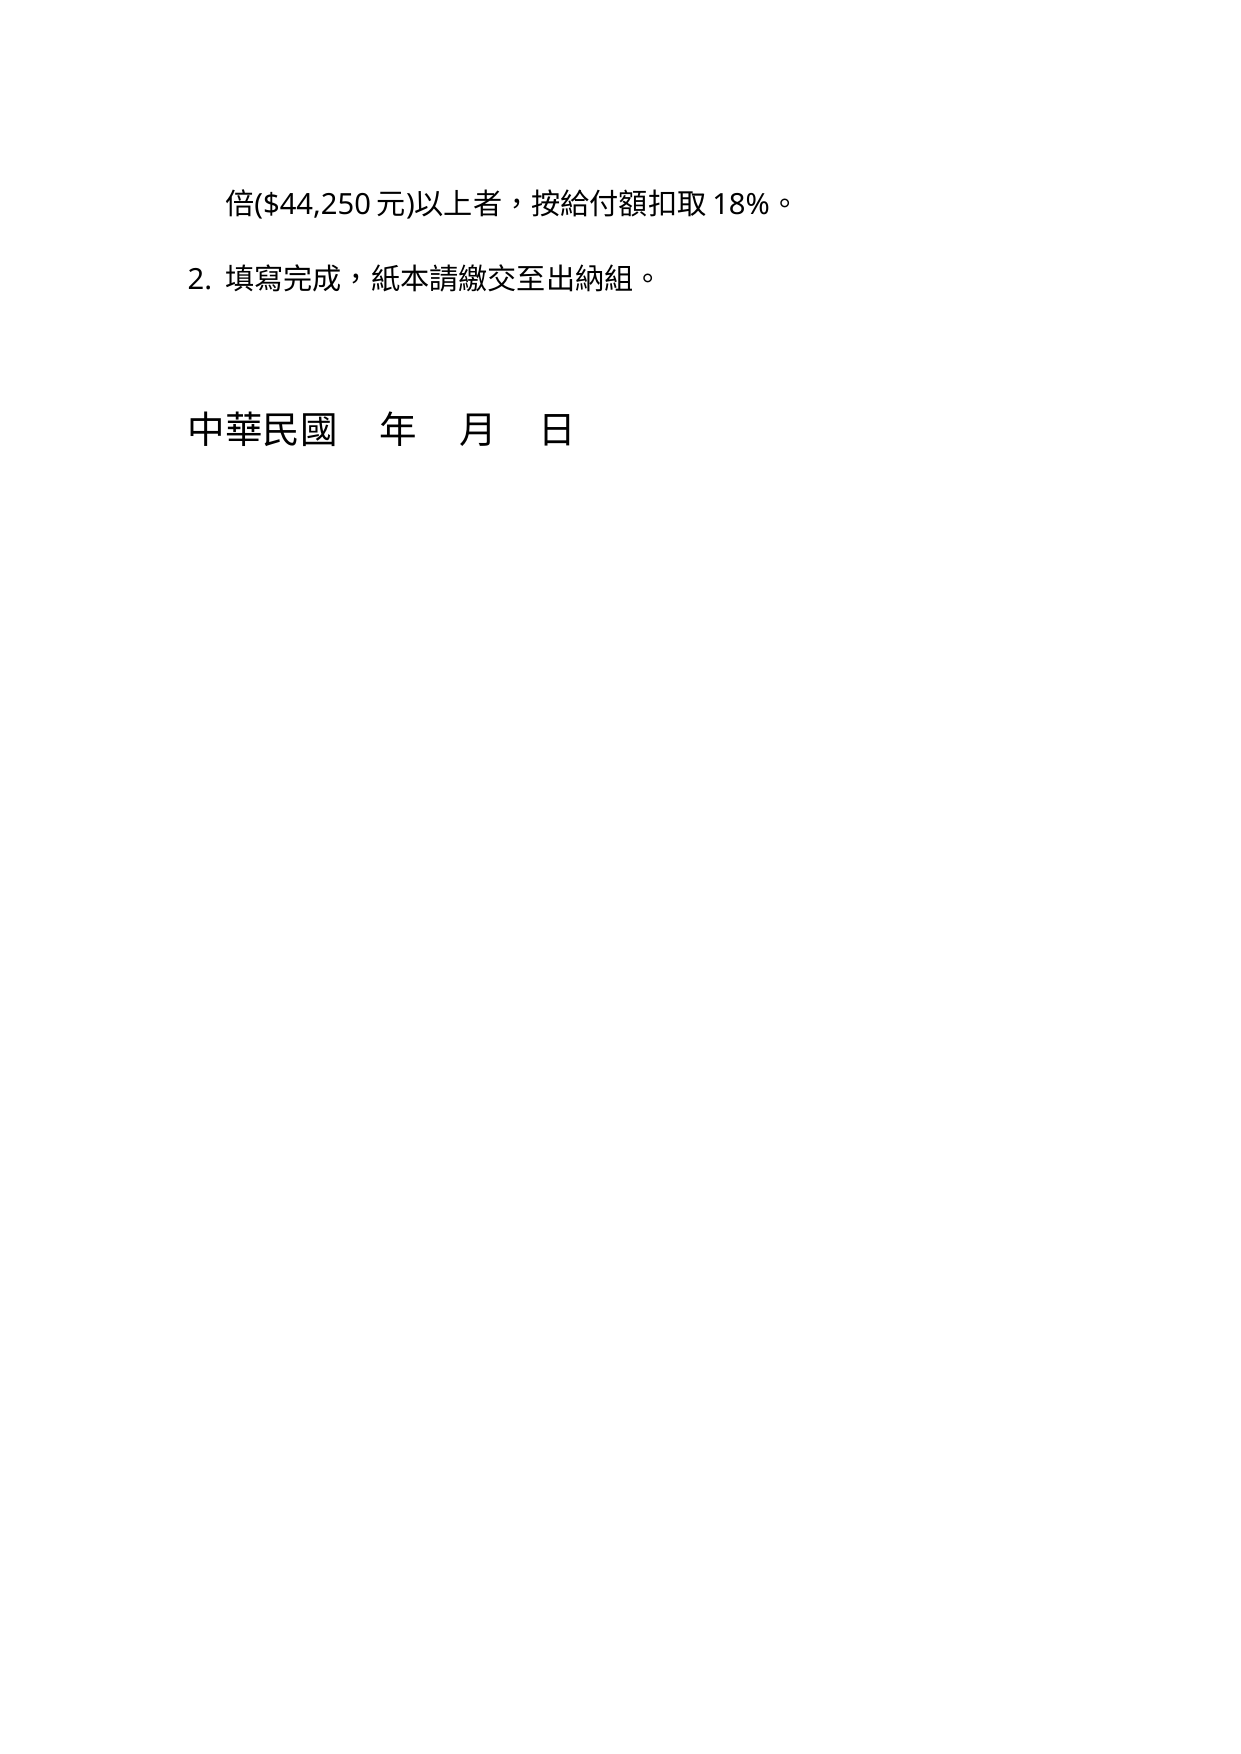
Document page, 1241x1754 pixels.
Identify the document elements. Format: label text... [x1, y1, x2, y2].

list 倍($44,250元)以上者，按給付額扣取18%。 [187, 164, 1053, 239]
text 中華民國 年 月 日 [187, 389, 1053, 464]
list 填寫完成，紙本請繳交至出納組。 [187, 239, 1053, 314]
